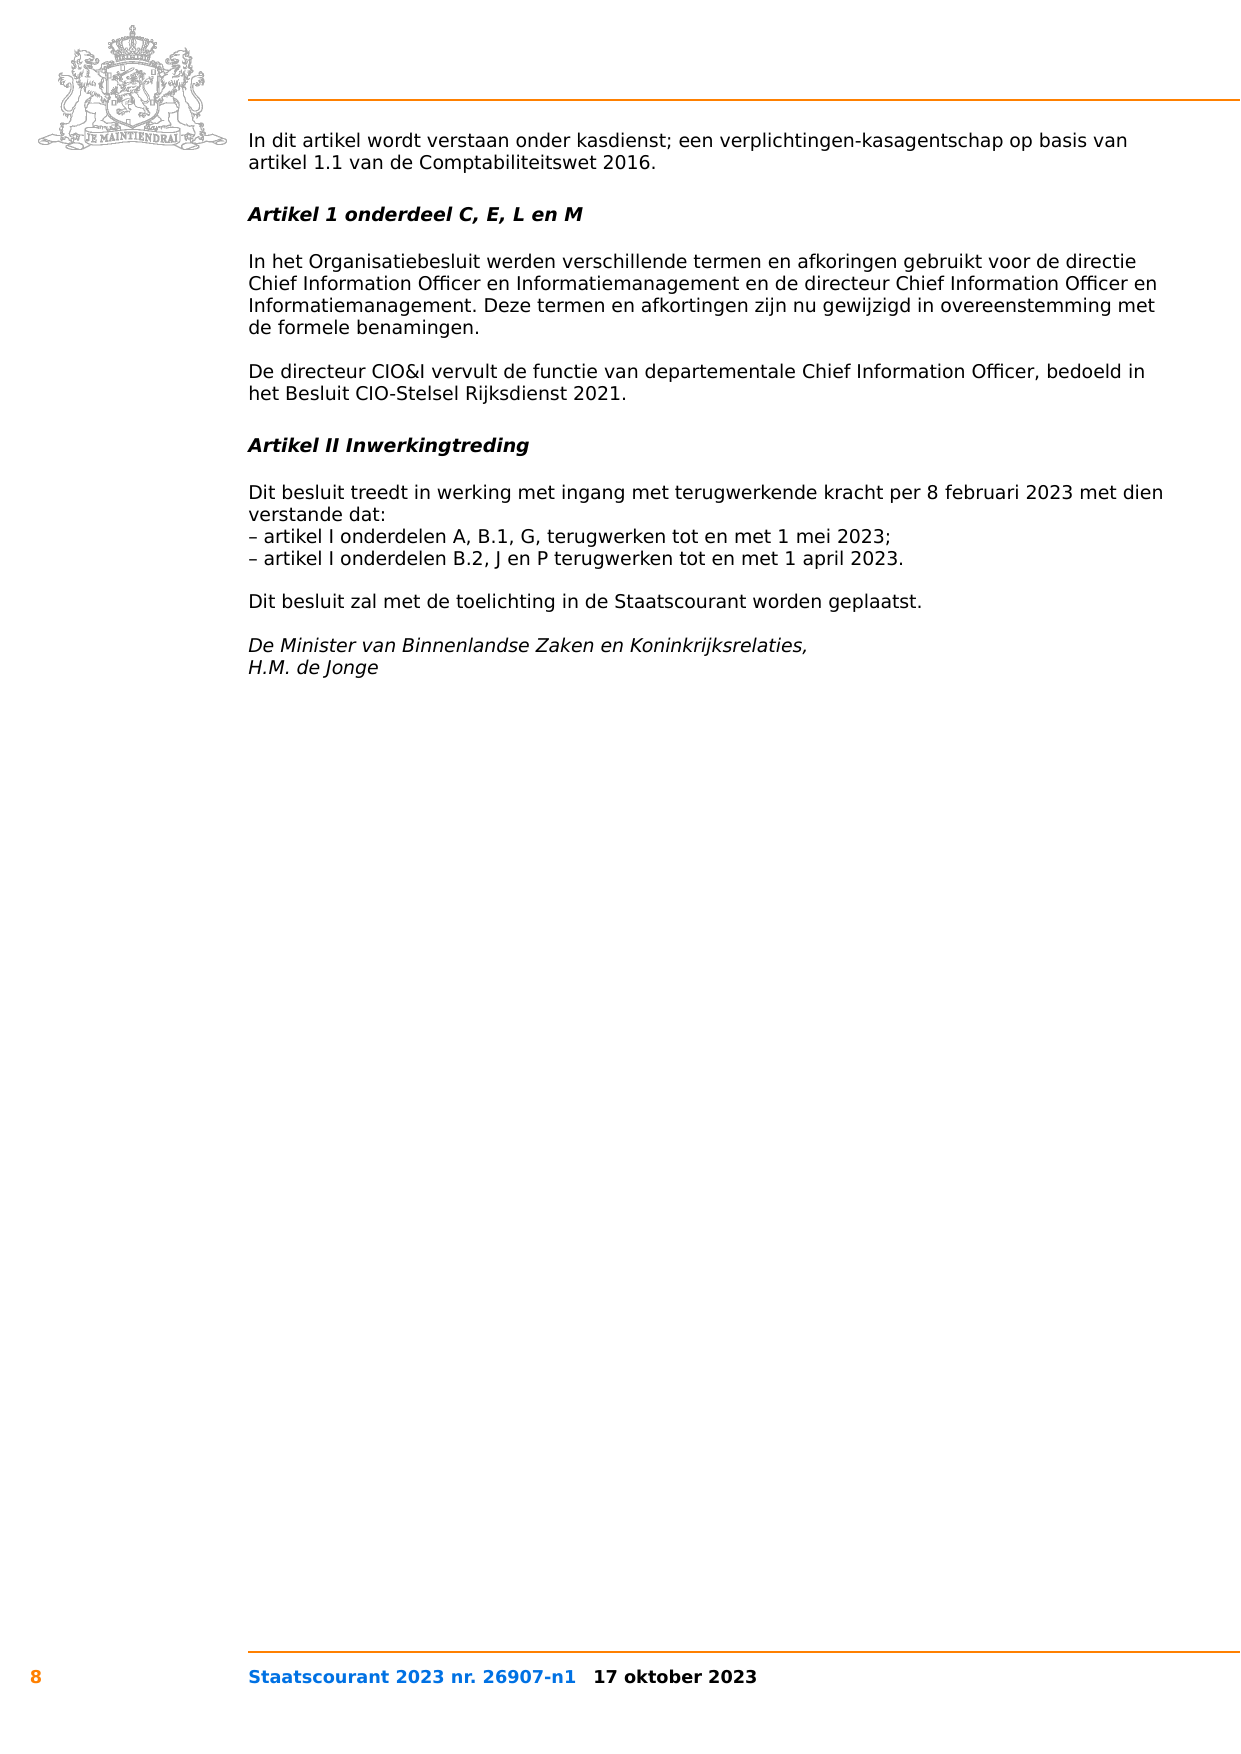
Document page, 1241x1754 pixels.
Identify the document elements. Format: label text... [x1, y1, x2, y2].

text De directeur CIO&I vervult de functie van departementale Chief Information Officer, bedoeld in het Besluit CIO-Stelsel Rijksdienst 2021. [248, 361, 1163, 404]
picture [38, 25, 227, 150]
text De Minister van Binnenlandse Zaken en Koninkrijksrelaties, H.M. de Jonge [248, 635, 1163, 679]
subtitle Artikel II Inwerkingtreding [248, 434, 1163, 457]
subtitle Artikel 1 onderdeel C, E, L en M [248, 204, 1163, 226]
text Dit besluit treedt in werking met ingang met terugwerkende kracht per 8 februari 2023 met dien verstande dat: [248, 482, 1163, 526]
text – artikel I onderdelen B.2, J en P terugwerken tot en met 1 april 2023. [248, 547, 1163, 569]
text In dit artikel wordt verstaan onder kasdienst; een verplichtingen-kasagentschap op basis van artikel 1.1 van de Comptabiliteitswet 2016. [248, 130, 1163, 174]
text – artikel I onderdelen A, B.1, G, terugwerken tot en met 1 mei 2023; [248, 526, 1163, 547]
text Dit besluit zal met de toelichting in de Staatscourant worden geplaatst. [248, 591, 1163, 613]
text In het Organisatiebesluit werden verschillende termen en afkoringen gebruikt voor de directie Chief Information Officer en Informatiemanagement en de directeur Chief Information Officer en Informatiemanagement. Deze termen en afkortingen zijn nu gewijzigd in overeenstemming met de formele benamingen. [248, 251, 1163, 339]
